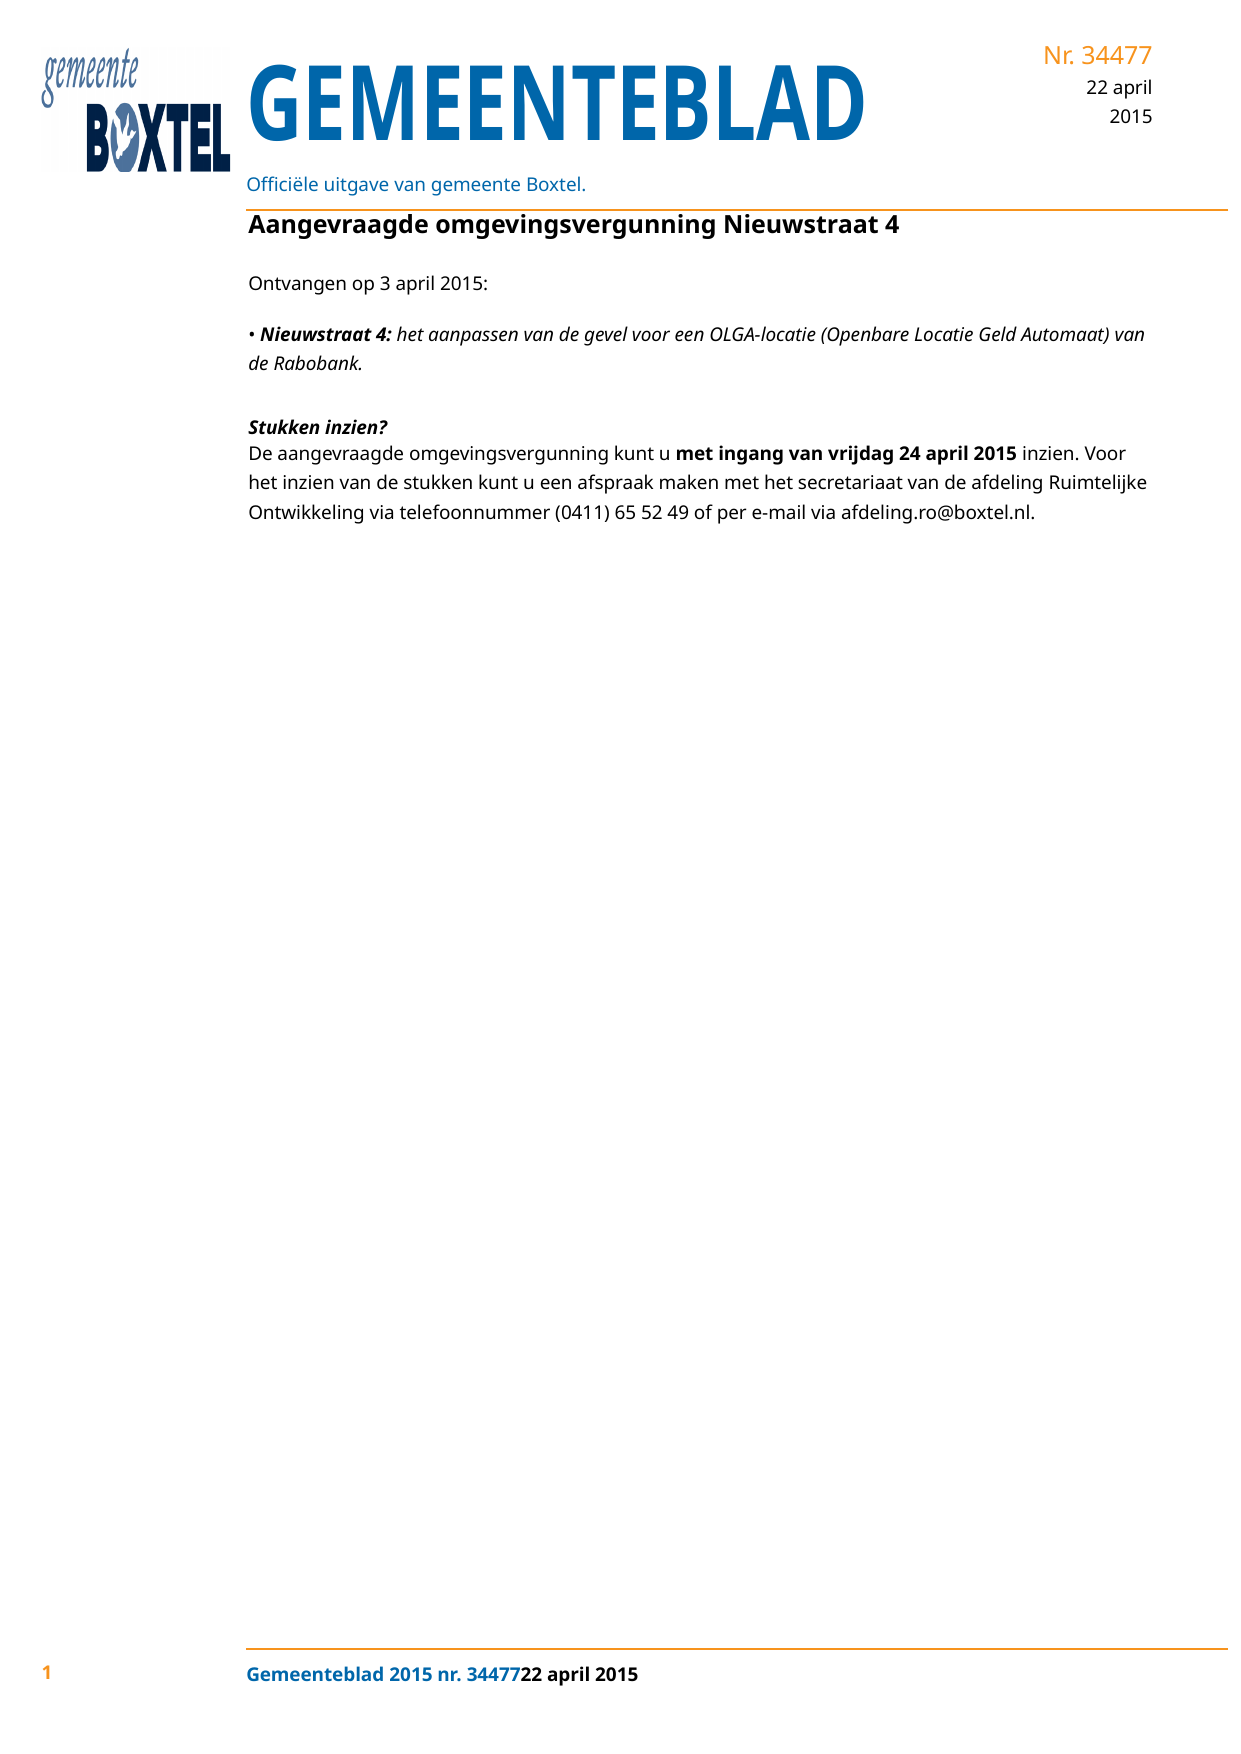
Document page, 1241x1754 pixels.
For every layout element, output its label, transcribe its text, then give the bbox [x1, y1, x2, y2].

text Stukken inzien? [248, 414, 1152, 440]
text Aangevraagde omgevingsvergunning Nieuwstraat 4 [248, 211, 1152, 241]
picture [41, 47, 231, 172]
text De aangevraagde omgevingsvergunning kunt u met ingang van vrijdag 24 april 2015 inzien. Voor het inzien van de stukken kunt u een afspraak maken met het secretariaat van de afdeling Ruimtelijke Ontwikkeling via telefoonnummer (0411) 65 52 49 of per e-mail via afdeling.ro@boxtel.nl. [248, 440, 1152, 525]
text • Nieuwstraat 4: het aanpassen van de gevel voor een OLGA-locatie (Openbare Locatie Geld Automaat) van de Rabobank. [248, 321, 1152, 376]
text Ontvangen op 3 april 2015: [248, 270, 1152, 296]
